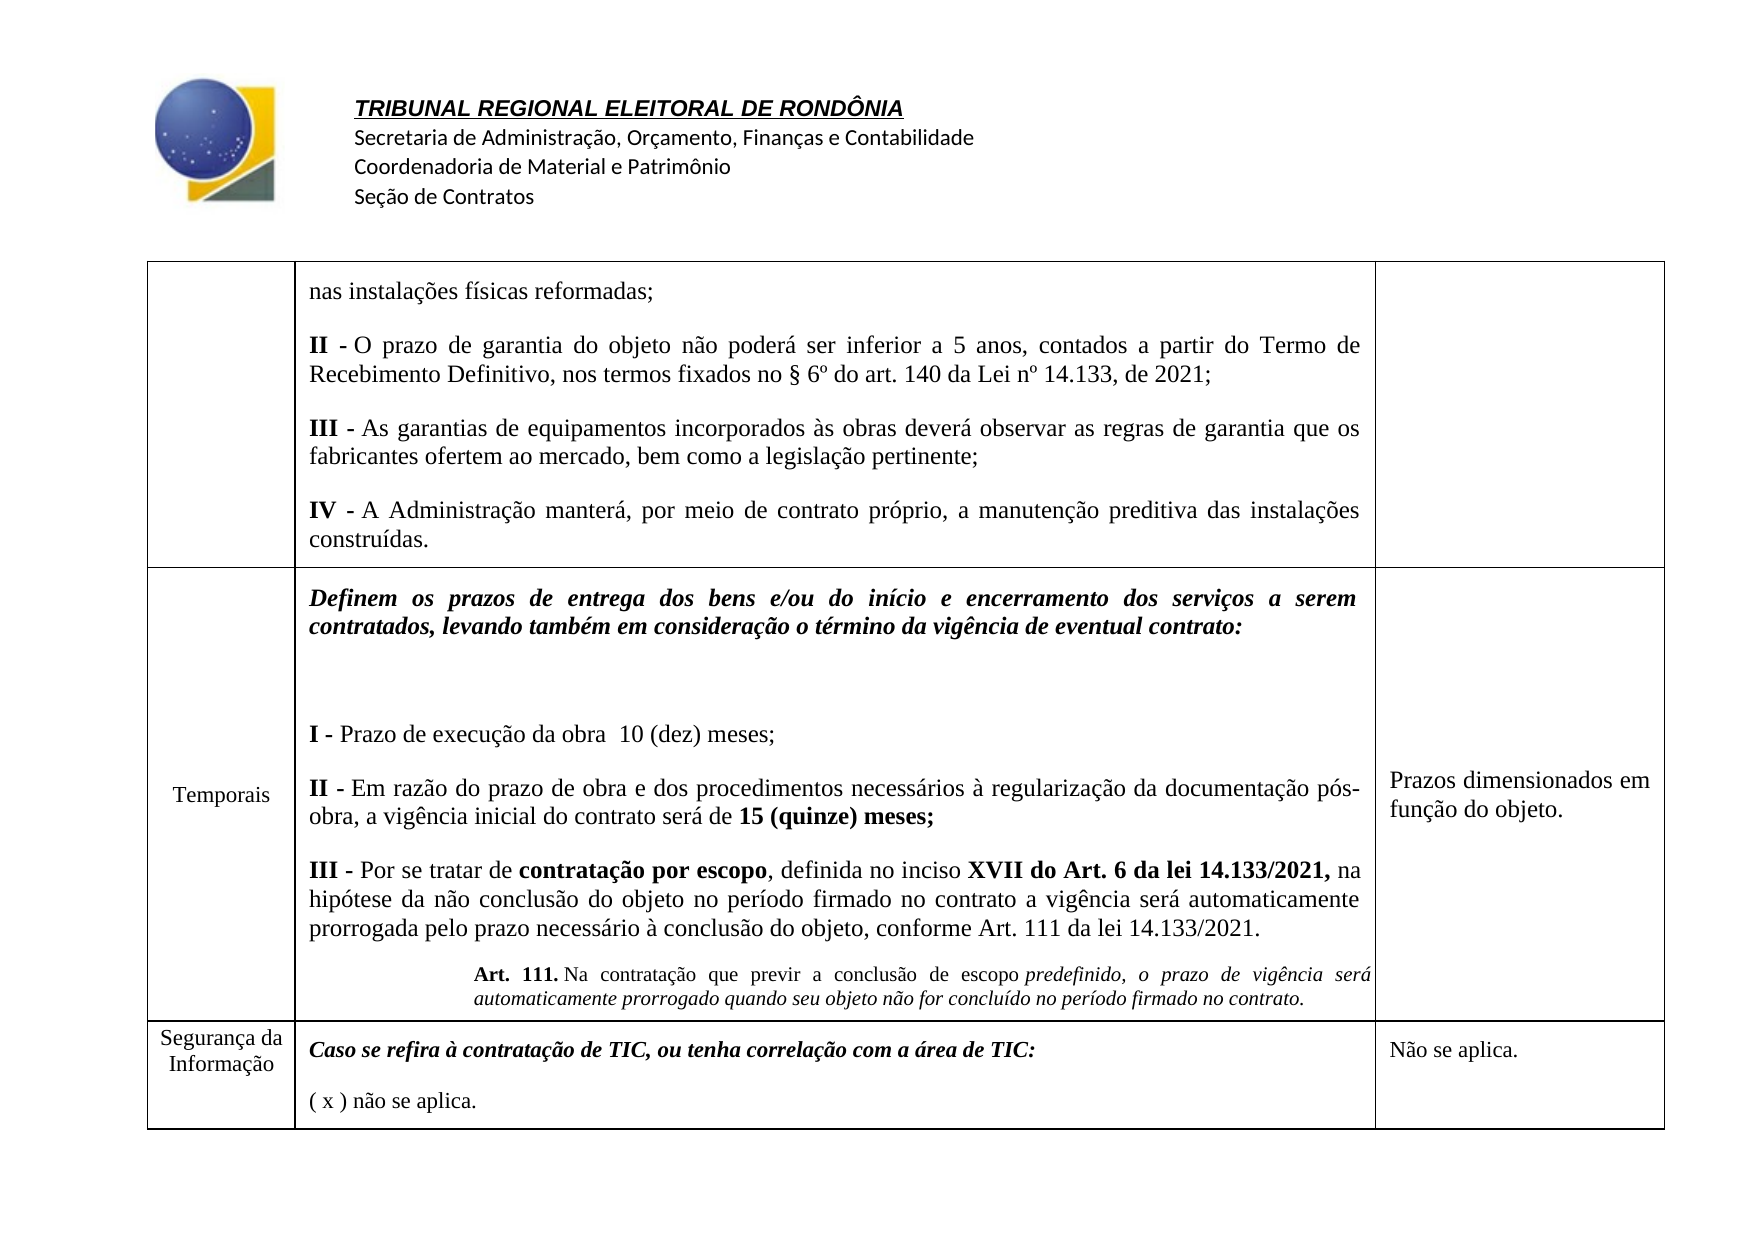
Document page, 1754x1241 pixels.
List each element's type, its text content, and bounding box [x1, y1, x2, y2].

table_cell Definem os prazos de entrega dos bens e/ou do início e encerramento dos serviços a serem contratados, levando também em consideração o término da vigência de eventual contrato: I - Prazo de execução da obra 10 (dez) meses; II - Em razão do prazo de obra e dos procedimentos necessários à regularização da documentação pós-obra, a vigência inicial do contrato será de 15 (quinze) meses; III - Por se tratar de contratação por escopo, definida no inciso XVII do Art. 6 da lei 14.133/2021, na hipótese da não conclusão do objeto no período firmado no contrato a vigência será automaticamente prorrogada pelo prazo necessário à conclusão do objeto, conforme Art. 111 da lei 14.133/2021. Art. 111. Na contratação que previr a conclusão de escopo predefinido, o prazo de vigência será automaticamente prorrogado quando seu objeto não for concluído no período firmado no contrato. [296, 568, 1375, 1020]
table_cell [148, 262, 294, 567]
table_cell Temporais [148, 568, 294, 1020]
table_cell nas instalações físicas reformadas; II - O prazo de garantia do objeto não poderá ser inferior a 5 anos, contados a partir do Termo de Recebimento Definitivo, nos termos fixados no § 6º do art. 140 da Lei nº 14.133, de 2021; III - As garantias de equipamentos incorporados às obras deverá observar as regras de garantia que os fabricantes ofertem ao mercado, bem como a legislação pertinente; IV - A Administração manterá, por meio de contrato próprio, a manutenção preditiva das instalações construídas. [296, 262, 1375, 567]
table_cell Prazos dimensionados em função do objeto. [1376, 568, 1664, 1020]
table_cell Caso se refira à contratação de TIC, ou tenha correlação com a área de TIC: ( x ) não se aplica. [296, 1022, 1375, 1128]
table_cell Segurança da Informação [148, 1022, 294, 1128]
table_cell [1376, 262, 1664, 567]
table_cell Não se aplica. [1376, 1022, 1664, 1128]
